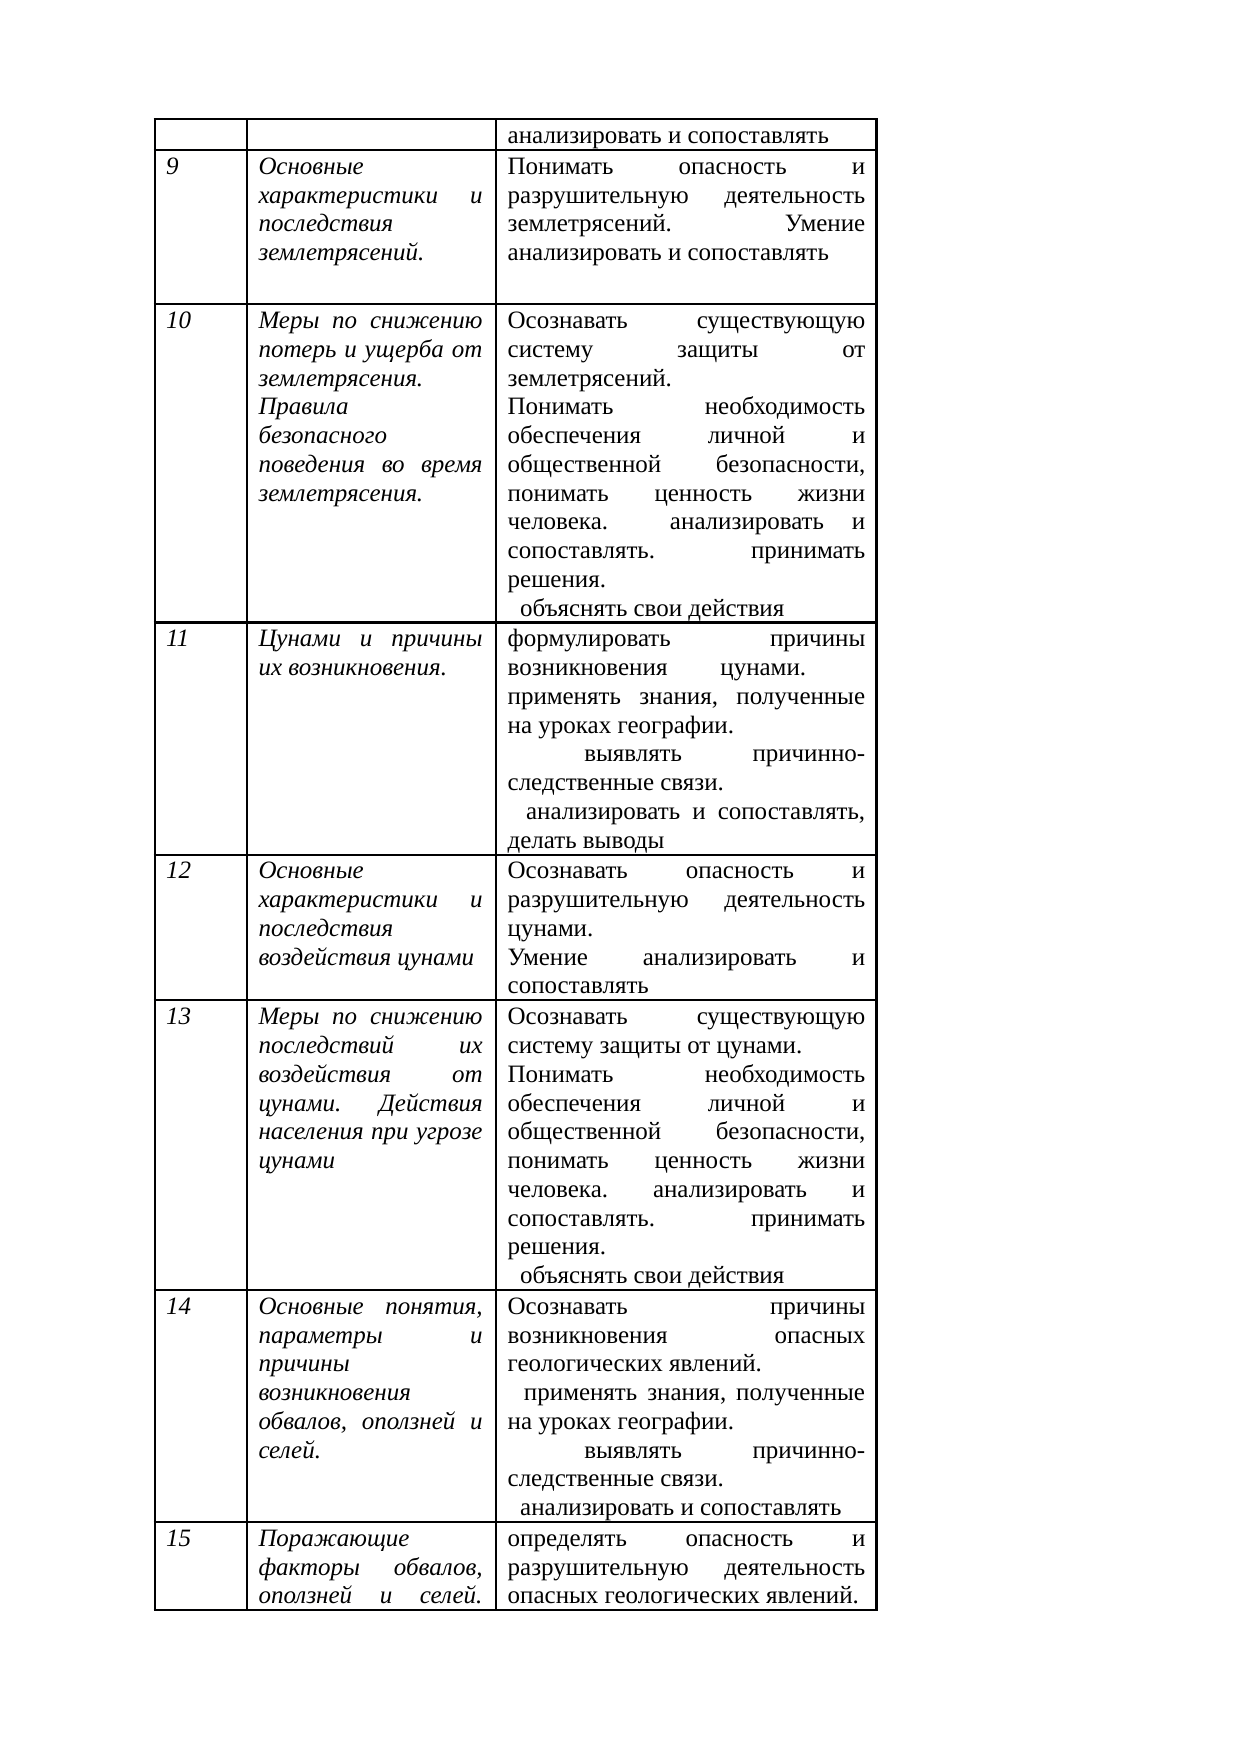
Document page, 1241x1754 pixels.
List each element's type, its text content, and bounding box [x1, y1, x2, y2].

table_cell Цунами и причины их возникновения. [248, 624, 495, 853]
table_cell 9 [156, 151, 246, 303]
table_cell 14 [156, 1291, 246, 1521]
table_cell Осознавать существующую систему защиты от цунами. Понимать необходимость обеспечения личной и общественной безопасности, понимать ценность жизни человека. анализировать и сопоставлять. принимать решения. объяснять свои действия [497, 1001, 875, 1289]
table_cell Основные характеристики и последствия воздействия цунами [248, 856, 495, 999]
table_cell Осознавать причины возникновения опасных геологических явлений. применять знания, полученные на уроках географии. выявлять причинно-следственные связи. анализировать и сопоставлять [497, 1291, 875, 1521]
table_cell определять опасность и разрушительную деятельность опасных геологических явлений. [497, 1523, 875, 1609]
table_cell 10 [156, 305, 246, 621]
table_cell Осознавать опасность и разрушительную деятельность цунами. Умение анализировать и сопоставлять [497, 856, 875, 999]
table_cell [248, 120, 495, 149]
table_cell Меры по снижению потерь и ущерба от землетрясения. Правила безопасного поведения во время землетрясения. [248, 305, 495, 621]
table_cell Основные характеристики и последствия землетрясений. [248, 151, 495, 303]
table_cell 13 [156, 1001, 246, 1289]
table_cell Меры по снижению последствий их воздействия от цунами. Действия населения при угрозе цунами [248, 1001, 495, 1289]
table_cell [156, 120, 246, 149]
table_cell Понимать опасность и разрушительную деятельность землетрясений. Умение анализировать и сопоставлять [497, 151, 875, 303]
table_cell Осознавать существующую систему защиты от землетрясений. Понимать необходимость обеспечения личной и общественной безопасности, понимать ценность жизни человека. анализировать и сопоставлять. принимать решения. объяснять свои действия [497, 305, 875, 621]
table_cell 12 [156, 856, 246, 999]
table_cell Основные понятия, параметры и причины возникновения обвалов, оползней и селей. [248, 1291, 495, 1521]
table_cell 15 [156, 1523, 246, 1609]
table_cell 11 [156, 624, 246, 853]
table_cell Поражающие факторы обвалов, оползней и селей. [248, 1523, 495, 1609]
table_cell формулировать причины возникновения цунами. применять знания, полученные на уроках географии. выявлять причинно-следственные связи. анализировать и сопоставлять, делать выводы [497, 624, 875, 853]
table_cell анализировать и сопоставлять [497, 120, 875, 149]
